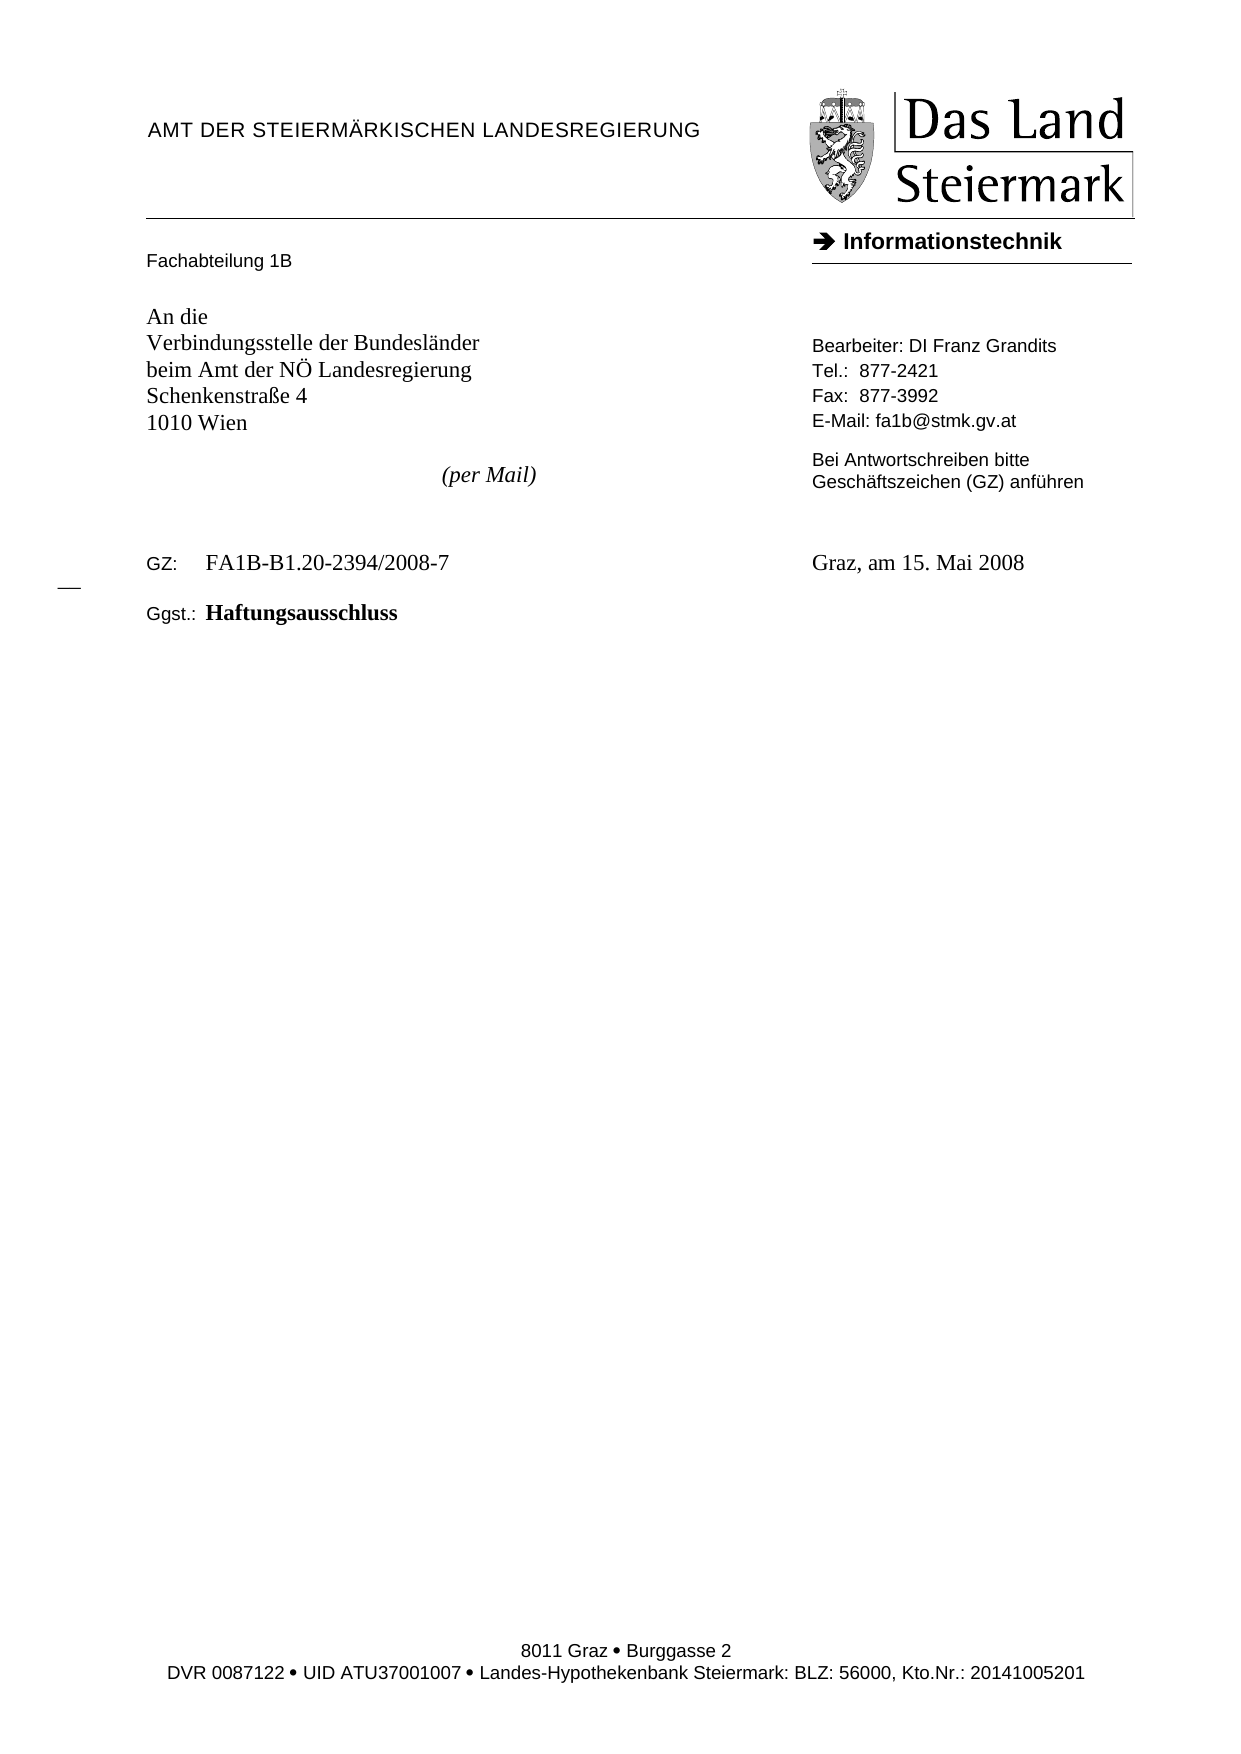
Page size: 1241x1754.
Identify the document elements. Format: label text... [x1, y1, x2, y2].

table_header Amt der steiermärkischen landesregierung [146, 89, 785, 217]
table_header [835, 107, 840, 117]
table_header [785, 89, 1135, 217]
table_cell [812, 598, 1135, 647]
table_cell Ggst.: [146, 598, 205, 647]
table_header [830, 113, 838, 122]
table_cell Haftungsausschluss [205, 598, 812, 647]
table_cell [464, 548, 535, 597]
table_cell  Informationstechnik Bearbeiter: Tel.: 877-2421 Fax: 877-3992 E-Mail: fa1b@stmk.gv.at Bei Antwortschreiben bitte Geschäftszeichen (GZ) anführen [812, 219, 1135, 547]
table_cell [535, 548, 812, 597]
table_cell FA1B-B1.20-2394/2008-7 [205, 548, 464, 597]
table_cell GZ: [146, 548, 205, 597]
table_cell Fachabteilung 1B An die Verbindungsstelle der Bundesländer beim Amt der NÖ Landesregierung Schenkenstraße 4 1010 Wien (per Mail) [146, 219, 812, 547]
table_header [851, 107, 859, 118]
table_header [825, 107, 832, 118]
table_cell Graz, am 15. Mai 2008 [812, 548, 1135, 597]
